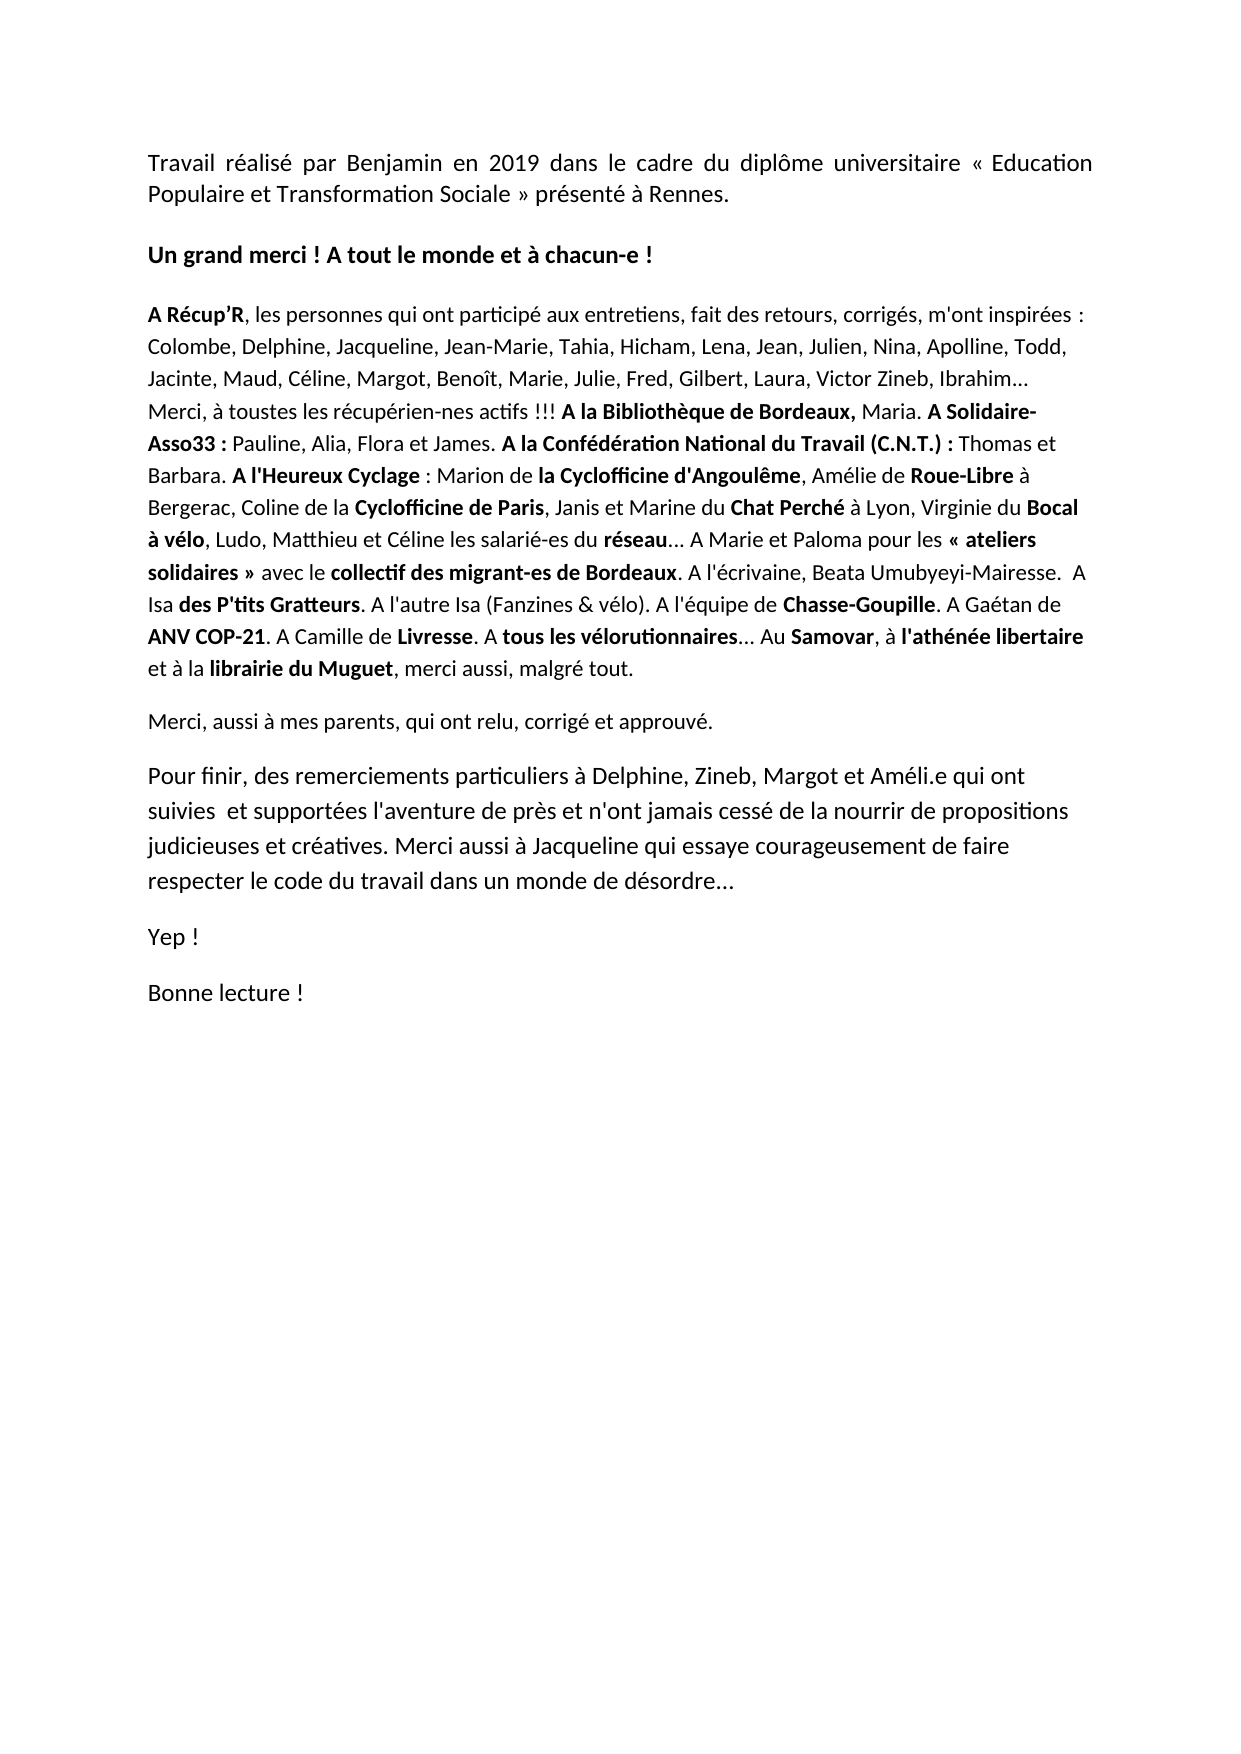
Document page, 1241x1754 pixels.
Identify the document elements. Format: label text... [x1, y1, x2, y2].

text Merci, aussi à mes parents, qui ont relu, corrigé et approuvé. [148, 707, 1093, 735]
text Pour finir, des remerciements particuliers à Delphine, Zineb, Margot et Améli.e qui ont suivies et supportées l'aventure de près et n'ont jamais cessé de la nourrir de propositions judicieuses et créatives. Merci aussi à Jacqueline qui essaye courageusement de faire respecter le code du travail dans un monde de désordre... [148, 760, 1093, 896]
text A Récup’R, les personnes qui ont participé aux entretiens, fait des retours, corrigés, m'ont inspirées : Colombe, Delphine, Jacqueline, Jean-Marie, Tahia, Hicham, Lena, Jean, Julien, Nina, Apolline, Todd, Jacinte, Maud, Céline, Margot, Benoît, Marie, Julie, Fred, Gilbert, Laura, Victor Zineb, Ibrahim... Merci, à toustes les récupérien-nes actifs !!! A la Bibliothèque de Bordeaux, Maria. A Solidaire-Asso33 : Pauline, Alia, Flora et James. A la Confédération National du Travail (C.N.T.) : Thomas et Barbara. A l'Heureux Cyclage : Marion de la Cyclofficine d'Angoulême, Amélie de Roue-Libre à Bergerac, Coline de la Cyclofficine de Paris, Janis et Marine du Chat Perché à Lyon, Virginie du Bocal à vélo, Ludo, Matthieu et Céline les salarié-es du réseau... A Marie et Paloma pour les « ateliers solidaires » avec le collectif des migrant-es de Bordeaux. A l'écrivaine, Beata Umubyeyi-Mairesse. A Isa des P'tits Gratteurs. A l'autre Isa (Fanzines & vélo). A l'équipe de Chasse-Goupille. A Gaétan de ANV COP-21. A Camille de Livresse. A tous les vélorutionnaires... Au Samovar, à l'athénée libertaire et à la librairie du Muguet, merci aussi, malgré tout. [148, 300, 1093, 682]
text Un grand merci ! A tout le monde et à chacun-e ! [148, 239, 1093, 270]
text Bonne lecture ! [148, 977, 1093, 1007]
text Travail réalisé par Benjamin en 2019 dans le cadre du diplôme universitaire « Education Populaire et Transformation Sociale » présenté à Rennes. [148, 148, 1093, 209]
text Yep ! [148, 921, 1093, 952]
